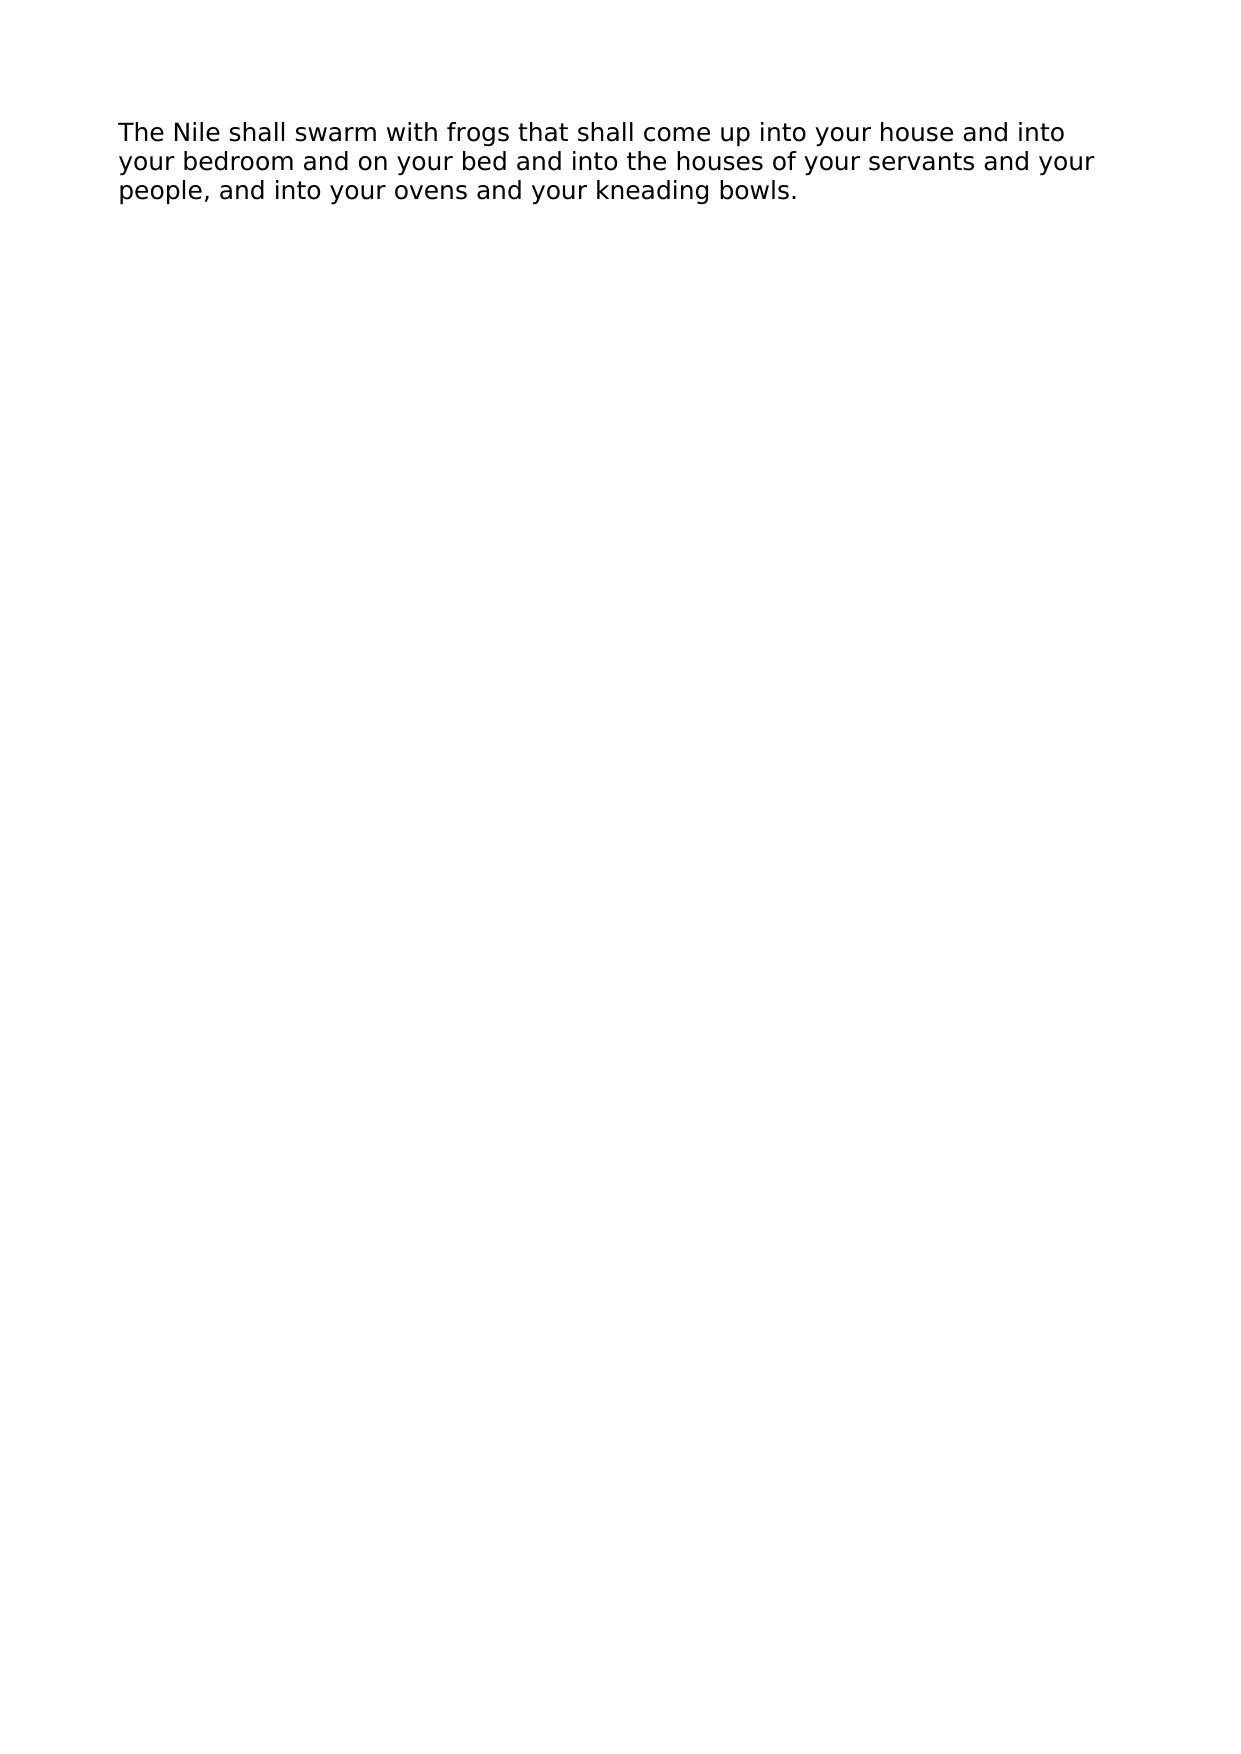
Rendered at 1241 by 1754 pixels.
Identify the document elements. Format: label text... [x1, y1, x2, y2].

text The Nile shall swarm with frogs that shall come up into your house and into your bedroom and on your bed and into the houses of your servants and your people, and into your ovens and your kneading bowls. [118, 118, 1122, 206]
